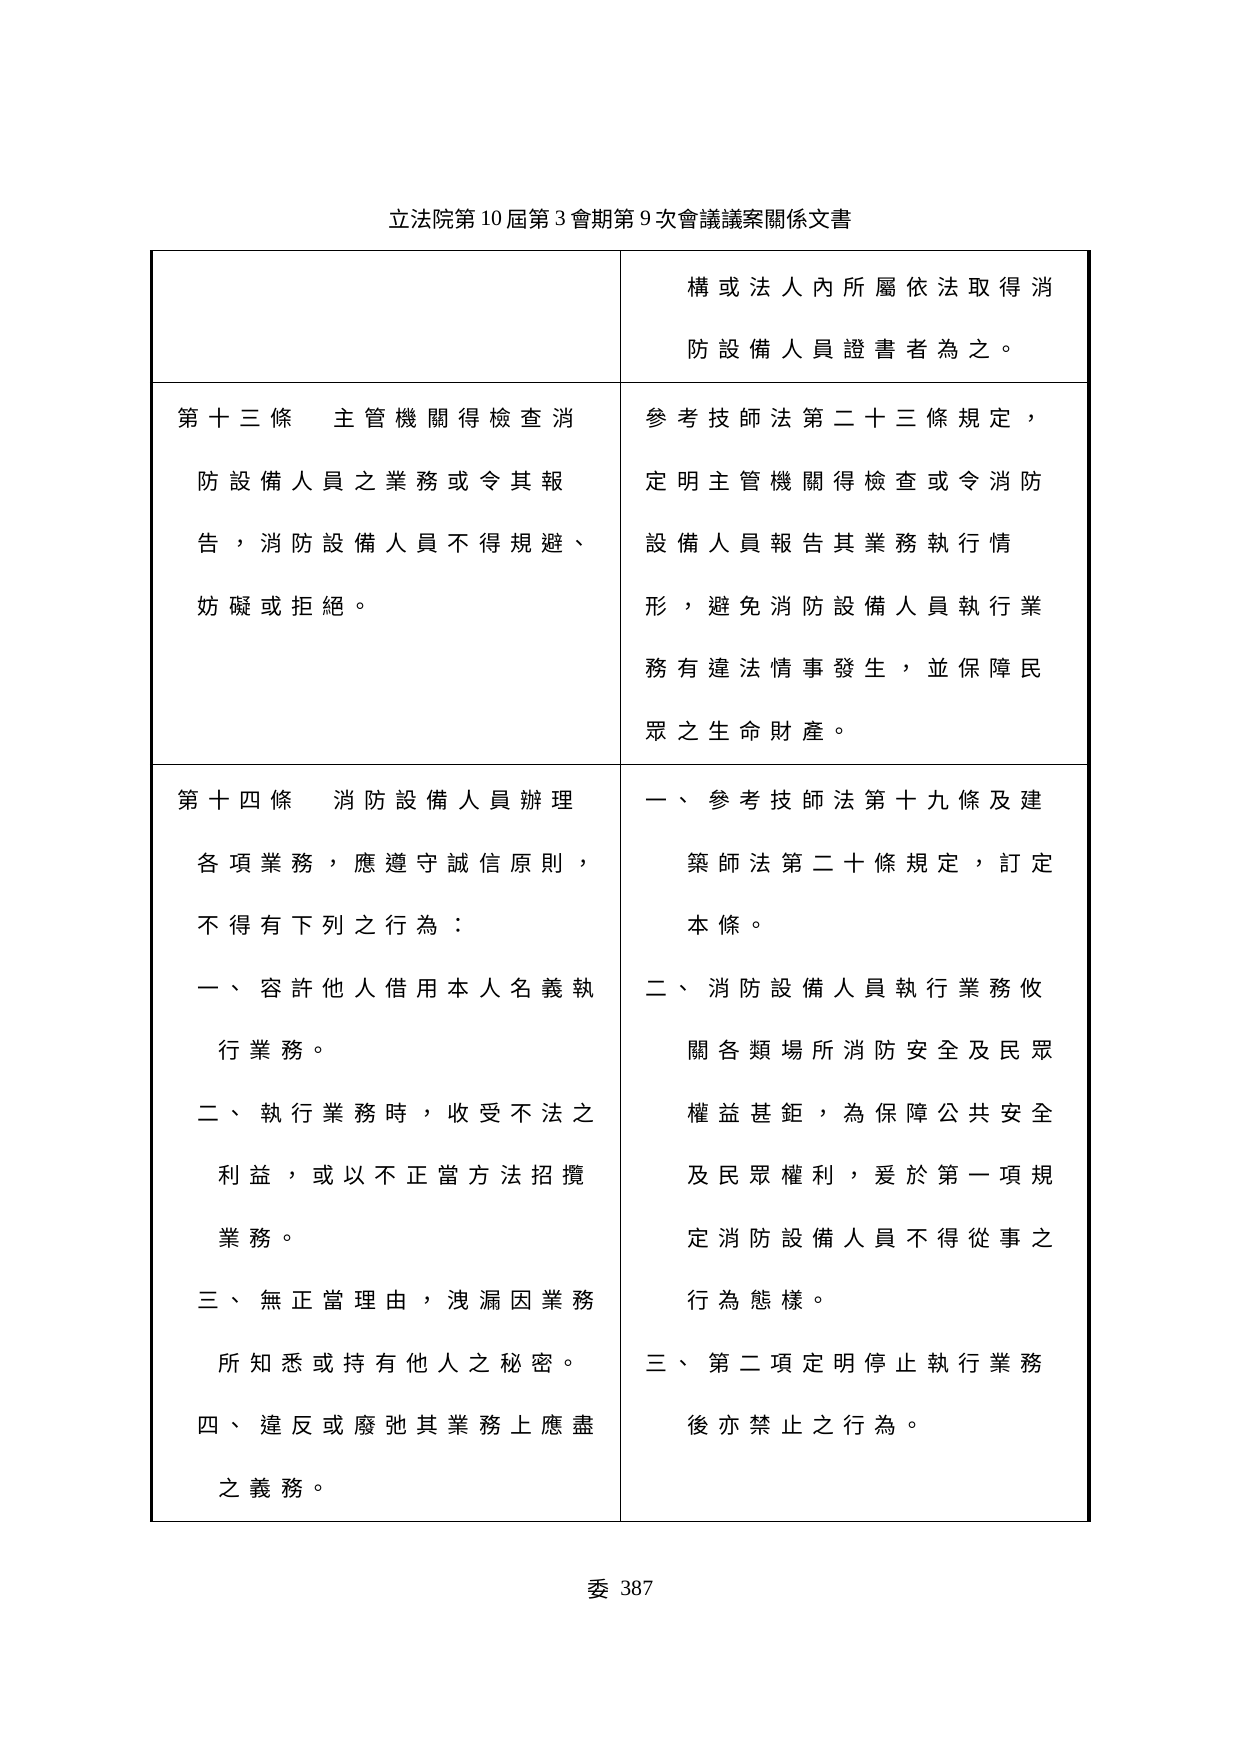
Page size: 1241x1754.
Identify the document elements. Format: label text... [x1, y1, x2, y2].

table_cell 第十三條 主管機關得檢查消防設備人員之業務或令其報告，消防設備人員不得規避、妨礙或拒絕。 [153, 383, 620, 764]
table_cell [153, 251, 620, 382]
table_cell 第十四條 消防設備人員辦理各項業務，應遵守誠信原則，不得有下列之行為： 一、容許他人借用本人名義執行業務。 二、執行業務時，收受不法之利益，或以不正當方法招攬業務。 三、無正當理由，洩漏因業務所知悉或持有他人之秘密。 四、違反或廢弛其業務上應盡之義務。 [153, 765, 620, 1521]
table_cell 構或法人內所屬依法取得消防設備人員證書者為之。 [621, 251, 1087, 382]
table_cell 參考技師法第二十三條規定，定明主管機關得檢查或令消防設備人員報告其業務執行情形，避免消防設備人員執行業務有違法情事發生，並保障民眾之生命財產。 [621, 383, 1087, 764]
table_cell 一、參考技師法第十九條及建築師法第二十條規定，訂定本條。 二、消防設備人員執行業務攸關各類場所消防安全及民眾權益甚鉅，為保障公共安全及民眾權利，爰於第一項規定消防設備人員不得從事之行為態樣。 三、第二項定明停止執行業務後亦禁止之行為。 [621, 765, 1087, 1521]
